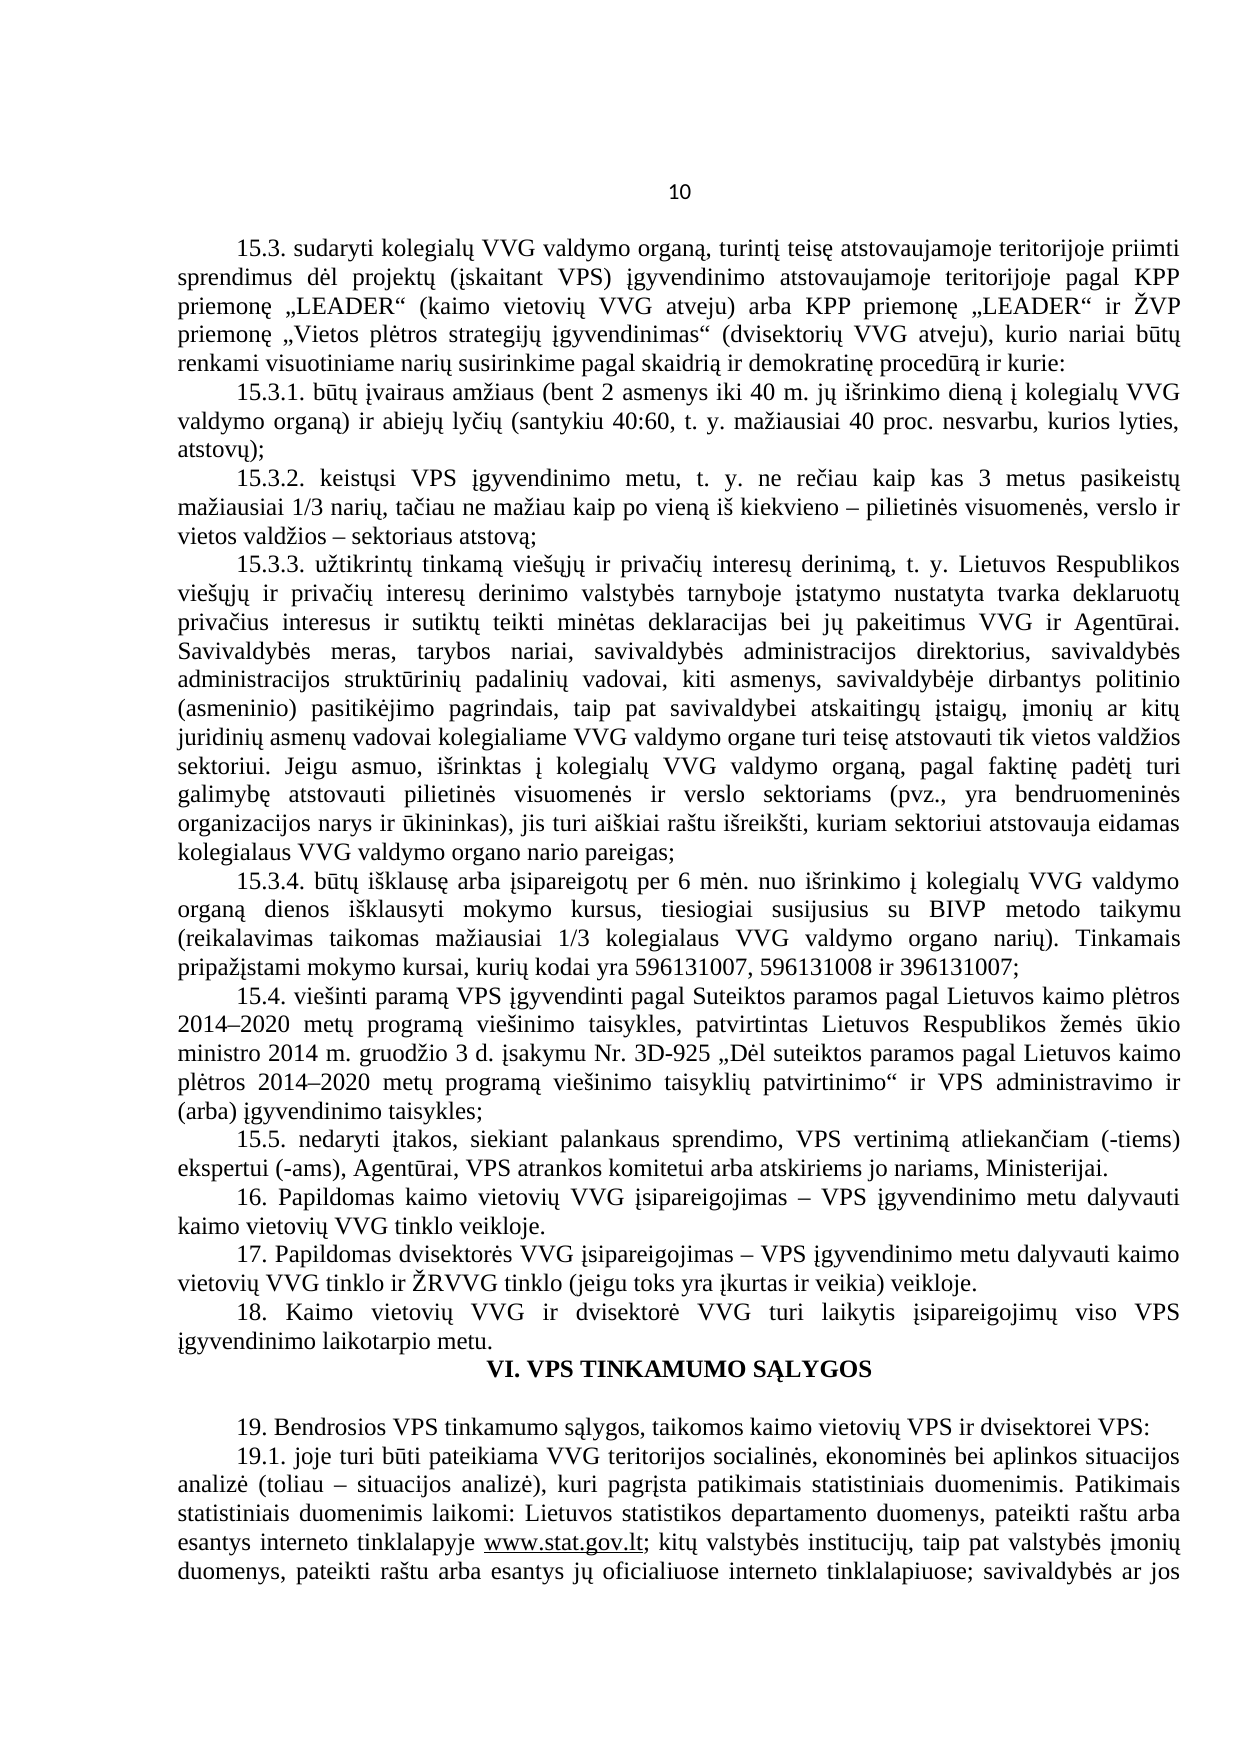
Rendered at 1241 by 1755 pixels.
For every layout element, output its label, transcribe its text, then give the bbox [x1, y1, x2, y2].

text 16. Papildomas kaimo vietovių VVG įsipareigojimas – VPS įgyvendinimo metu dalyvauti kaimo vietovių VVG tinklo veikloje. [177, 1182, 1181, 1239]
text 15.3. sudaryti kolegialų VVG valdymo organą, turintį teisę atstovaujamoje teritorijoje priimti sprendimus dėl projektų (įskaitant VPS) įgyvendinimo atstovaujamoje teritorijoje pagal KPP priemonę „LEADER“ (kaimo vietovių VVG atveju) arba KPP priemonę „LEADER“ ir ŽVP priemonę „Vietos plėtros strategijų įgyvendinimas“ (dvisektorių VVG atveju), kurio nariai būtų renkami visuotiniame narių susirinkime pagal skaidrią ir demokratinę procedūrą ir kurie: [177, 233, 1181, 377]
text 15.3.2. keistųsi VPS įgyvendinimo metu, t. y. ne rečiau kaip kas 3 metus pasikeistų mažiausiai 1/3 narių, tačiau ne mažiau kaip po vieną iš kiekvieno – pilietinės visuomenės, verslo ir vietos valdžios – sektoriaus atstovą; [177, 463, 1181, 549]
text 17. Papildomas dvisektorės VVG įsipareigojimas – VPS įgyvendinimo metu dalyvauti kaimo vietovių VVG tinklo ir ŽRVVG tinklo (jeigu toks yra įkurtas ir veikia) veikloje. [177, 1239, 1181, 1297]
text 19.1. joje turi būti pateikiama VVG teritorijos socialinės, ekonominės bei aplinkos situacijos analizė (toliau – situacijos analizė), kuri pagrįsta patikimais statistiniais duomenimis. Patikimais statistiniais duomenimis laikomi: Lietuvos statistikos departamento duomenys, pateikti raštu arba esantys interneto tinklalapyje www.stat.gov.lt; kitų valstybės institucijų, taip pat valstybės įmonių duomenys, pateikti raštu arba esantys jų oficialiuose interneto tinklalapiuose; savivaldybės ar jos [177, 1441, 1181, 1584]
text 15.3.4. būtų išklausę arba įsipareigotų per 6 mėn. nuo išrinkimo į kolegialų VVG valdymo organą dienos išklausyti mokymo kursus, tiesiogiai susijusius su BIVP metodo taikymu (reikalavimas taikomas mažiausiai 1/3 kolegialaus VVG valdymo organo narių). Tinkamais pripažįstami mokymo kursai, kurių kodai yra 596131007, 596131008 ir 396131007; [177, 866, 1181, 981]
text 15.3.3. užtikrintų tinkamą viešųjų ir privačių interesų derinimą, t. y. Lietuvos Respublikos viešųjų ir privačių interesų derinimo valstybės tarnyboje įstatymo nustatyta tvarka deklaruotų privačius interesus ir sutiktų teikti minėtas deklaracijas bei jų pakeitimus VVG ir Agentūrai. Savivaldybės meras, tarybos nariai, savivaldybės administracijos direktorius, savivaldybės administracijos struktūrinių padalinių vadovai, kiti asmenys, savivaldybėje dirbantys politinio (asmeninio) pasitikėjimo pagrindais, taip pat savivaldybei atskaitingų įstaigų, įmonių ar kitų juridinių asmenų vadovai kolegialiame VVG valdymo organe turi teisę atstovauti tik vietos valdžios sektoriui. Jeigu asmuo, išrinktas į kolegialų VVG valdymo organą, pagal faktinę padėtį turi galimybę atstovauti pilietinės visuomenės ir verslo sektoriams (pvz., yra bendruomeninės organizacijos narys ir ūkininkas), jis turi aiškiai raštu išreikšti, kuriam sektoriui atstovauja eidamas kolegialaus VVG valdymo organo nario pareigas; [177, 549, 1181, 866]
text 15.5. nedaryti įtakos, siekiant palankaus sprendimo, VPS vertinimą atliekančiam (-tiems) ekspertui (-ams), Agentūrai, VPS atrankos komitetui arba atskiriems jo nariams, Ministerijai. [177, 1124, 1181, 1182]
text 18. Kaimo vietovių VVG ir dvisektorė VVG turi laikytis įsipareigojimų viso VPS įgyvendinimo laikotarpio metu. [177, 1297, 1181, 1354]
text VI. VPS TINKAMUMO SĄLYGOS [177, 1354, 1181, 1383]
text 15.3.1. būtų įvairaus amžiaus (bent 2 asmenys iki 40 m. jų išrinkimo dieną į kolegialų VVG valdymo organą) ir abiejų lyčių (santykiu 40:60, t. y. mažiausiai 40 proc. nesvarbu, kurios lyties, atstovų); [177, 377, 1181, 463]
text 15.4. viešinti paramą VPS įgyvendinti pagal Suteiktos paramos pagal Lietuvos kaimo plėtros 2014–2020 metų programą viešinimo taisykles, patvirtintas Lietuvos Respublikos žemės ūkio ministro 2014 m. gruodžio 3 d. įsakymu Nr. 3D-925 „Dėl suteiktos paramos pagal Lietuvos kaimo plėtros 2014–2020 metų programą viešinimo taisyklių patvirtinimo“ ir VPS administravimo ir (arba) įgyvendinimo taisykles; [177, 981, 1181, 1124]
text 19. Bendrosios VPS tinkamumo sąlygos, taikomos kaimo vietovių VPS ir dvisektorei VPS: [177, 1412, 1181, 1441]
